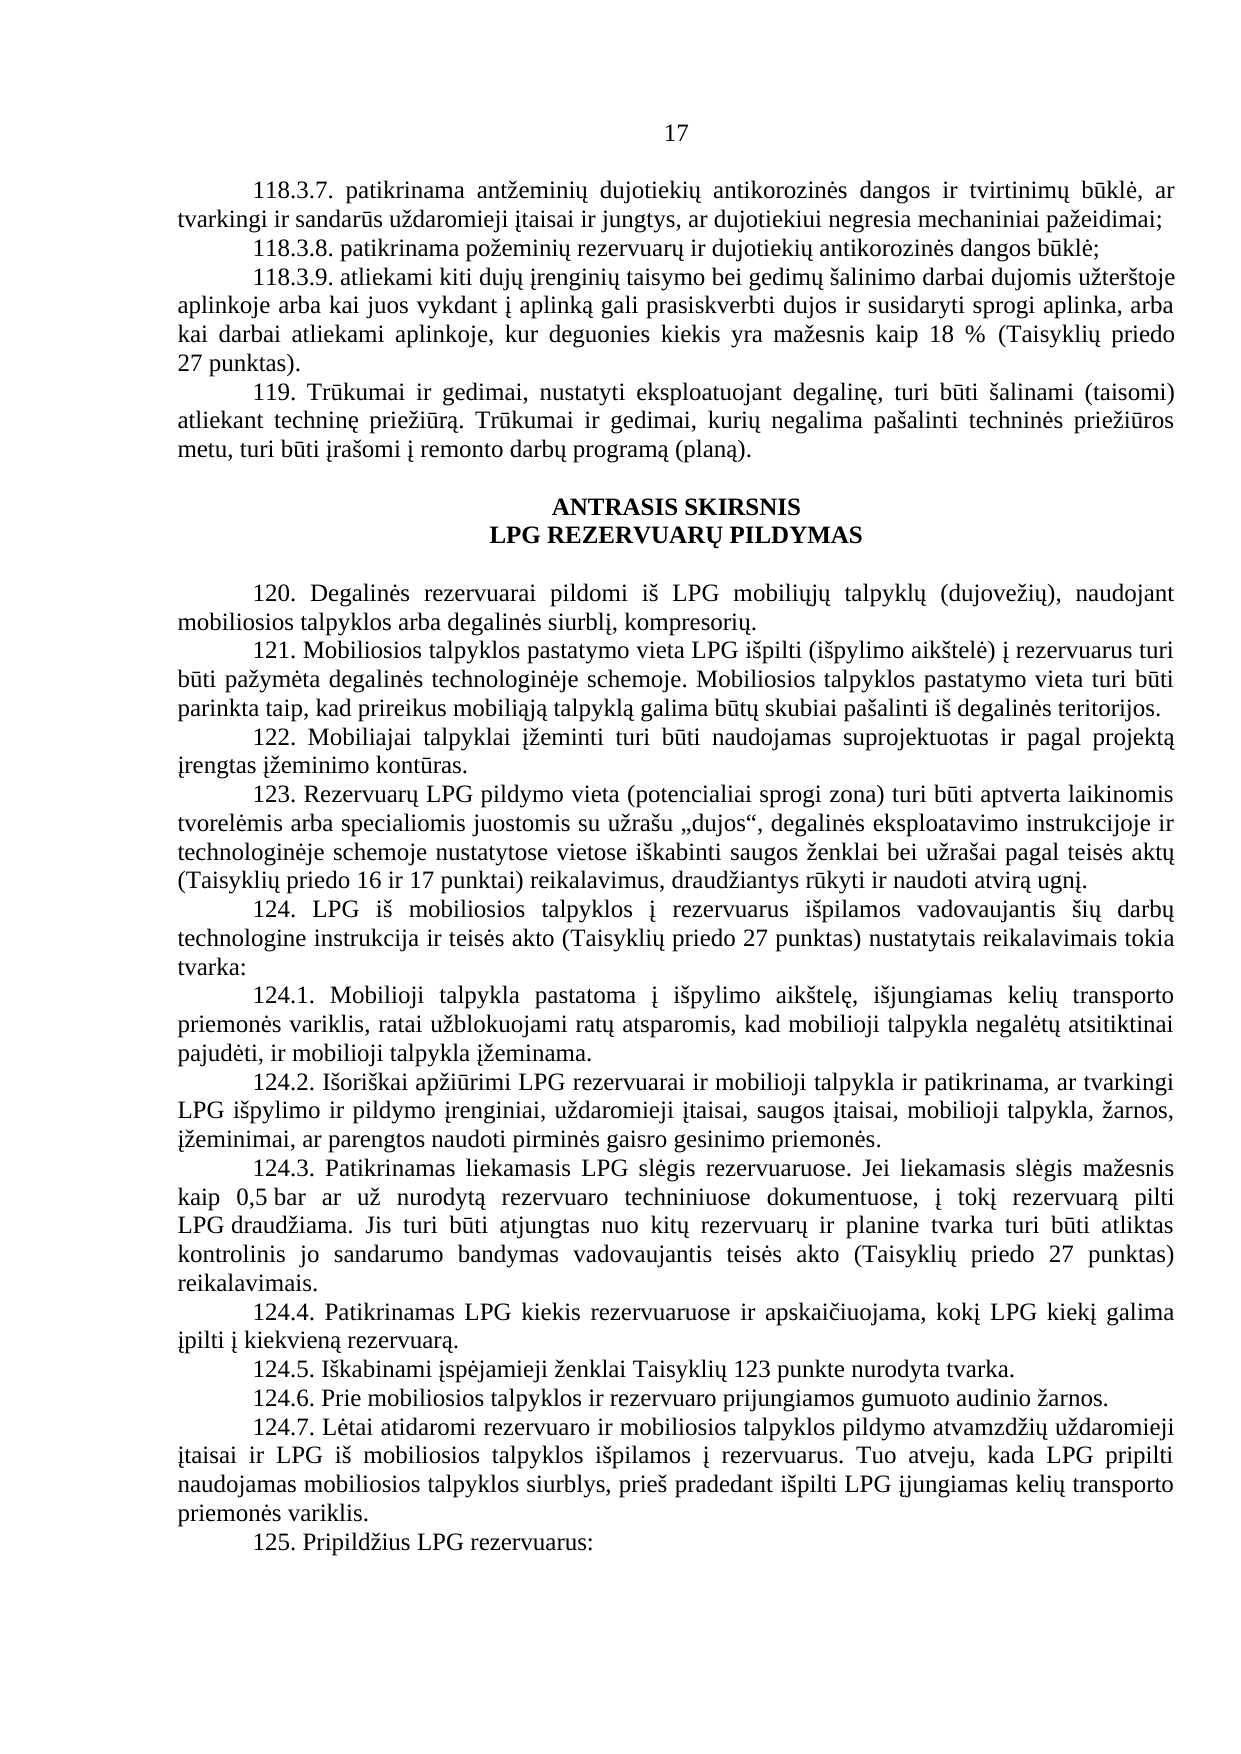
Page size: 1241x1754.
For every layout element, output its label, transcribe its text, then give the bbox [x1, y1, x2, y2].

text 118.3.7. patikrinama antžeminių dujotiekių antikorozinės dangos ir tvirtinimų būklė, ar tvarkingi ir sandarūs uždaromieji įtaisai ir jungtys, ar dujotiekiui negresia mechaniniai pažeidimai; [177, 176, 1175, 233]
text ANTRASIS SKIRSNIS [177, 492, 1175, 521]
text 124.1. Mobilioji talpykla pastatoma į išpylimo aikštelę, išjungiamas kelių transporto priemonės variklis, ratai užblokuojami ratų atsparomis, kad mobilioji talpykla negalėtų atsitiktinai pajudėti, ir mobilioji talpykla įžeminama. [177, 981, 1175, 1067]
text 124. LPG iš mobiliosios talpyklos į rezervuarus išpilamos vadovaujantis šių darbų technologine instrukcija ir teisės akto (Taisyklių priedo 27 punktas) nustatytais reikalavimais tokia tvarka: [177, 894, 1175, 981]
text 118.3.9. atliekami kiti dujų įrenginių taisymo bei gedimų šalinimo darbai dujomis užterštoje aplinkoje arba kai juos vykdant į aplinką gali prasiskverbti dujos ir susidaryti sprogi aplinka, arba kai darbai atliekami aplinkoje, kur deguonies kiekis yra mažesnis kaip 18 % (Taisyklių priedo 27 punktas). [177, 262, 1175, 377]
text 120. Degalinės rezervuarai pildomi iš LPG mobiliųjų talpyklų (dujovežių), naudojant mobiliosios talpyklos arba degalinės siurblį, kompresorių. [177, 578, 1175, 636]
text LPG REZERVUARŲ PILDYMAS [177, 521, 1175, 549]
text 118.3.8. patikrinama požeminių rezervuarų ir dujotiekių antikorozinės dangos būklė; [177, 233, 1175, 262]
text 124.6. Prie mobiliosios talpyklos ir rezervuaro prijungiamos gumuoto audinio žarnos. [177, 1383, 1175, 1412]
text 124.5. Iškabinami įspėjamieji ženklai Taisyklių 123 punkte nurodyta tvarka. [177, 1354, 1175, 1383]
text 124.3. Patikrinamas liekamasis LPG slėgis rezervuaruose. Jei liekamasis slėgis mažesnis kaip 0,5 bar ar už nurodytą rezervuaro techniniuose dokumentuose, į tokį rezervuarą pilti LPG draudžiama. Jis turi būti atjungtas nuo kitų rezervuarų ir planine tvarka turi būti atliktas kontrolinis jo sandarumo bandymas vadovaujantis teisės akto (Taisyklių priedo 27 punktas) reikalavimais. [177, 1153, 1175, 1297]
text 122. Mobiliajai talpyklai įžeminti turi būti naudojamas suprojektuotas ir pagal projektą įrengtas įžeminimo kontūras. [177, 722, 1175, 779]
text 124.4. Patikrinamas LPG kiekis rezervuaruose ir apskaičiuojama, kokį LPG kiekį galima įpilti į kiekvieną rezervuarą. [177, 1297, 1175, 1354]
text 119. Trūkumai ir gedimai, nustatyti eksploatuojant degalinę, turi būti šalinami (taisomi) atliekant techninę priežiūrą. Trūkumai ir gedimai, kurių negalima pašalinti techninės priežiūros metu, turi būti įrašomi į remonto darbų programą (planą). [177, 377, 1175, 463]
text 124.2. Išoriškai apžiūrimi LPG rezervuarai ir mobilioji talpykla ir patikrinama, ar tvarkingi LPG išpylimo ir pildymo įrenginiai, uždaromieji įtaisai, saugos įtaisai, mobilioji talpykla, žarnos, įžeminimai, ar parengtos naudoti pirminės gaisro gesinimo priemonės. [177, 1067, 1175, 1153]
text 125. Pripildžius LPG rezervuarus: [177, 1527, 1175, 1556]
text 123. Rezervuarų LPG pildymo vieta (potencialiai sprogi zona) turi būti aptverta laikinomis tvorelėmis arba specialiomis juostomis su užrašu „dujos“, degalinės eksploatavimo instrukcijoje ir technologinėje schemoje nustatytose vietose iškabinti saugos ženklai bei užrašai pagal teisės aktų (Taisyklių priedo 16 ir 17 punktai) reikalavimus, draudžiantys rūkyti ir naudoti atvirą ugnį. [177, 779, 1175, 894]
text 121. Mobiliosios talpyklos pastatymo vieta LPG išpilti (išpylimo aikštelė) į rezervuarus turi būti pažymėta degalinės technologinėje schemoje. Mobiliosios talpyklos pastatymo vieta turi būti parinkta taip, kad prireikus mobiliąją talpyklą galima būtų skubiai pašalinti iš degalinės teritorijos. [177, 636, 1175, 722]
text 124.7. Lėtai atidaromi rezervuaro ir mobiliosios talpyklos pildymo atvamzdžių uždaromieji įtaisai ir LPG iš mobiliosios talpyklos išpilamos į rezervuarus. Tuo atveju, kada LPG pripilti naudojamas mobiliosios talpyklos siurblys, prieš pradedant išpilti LPG įjungiamas kelių transporto priemonės variklis. [177, 1412, 1175, 1527]
